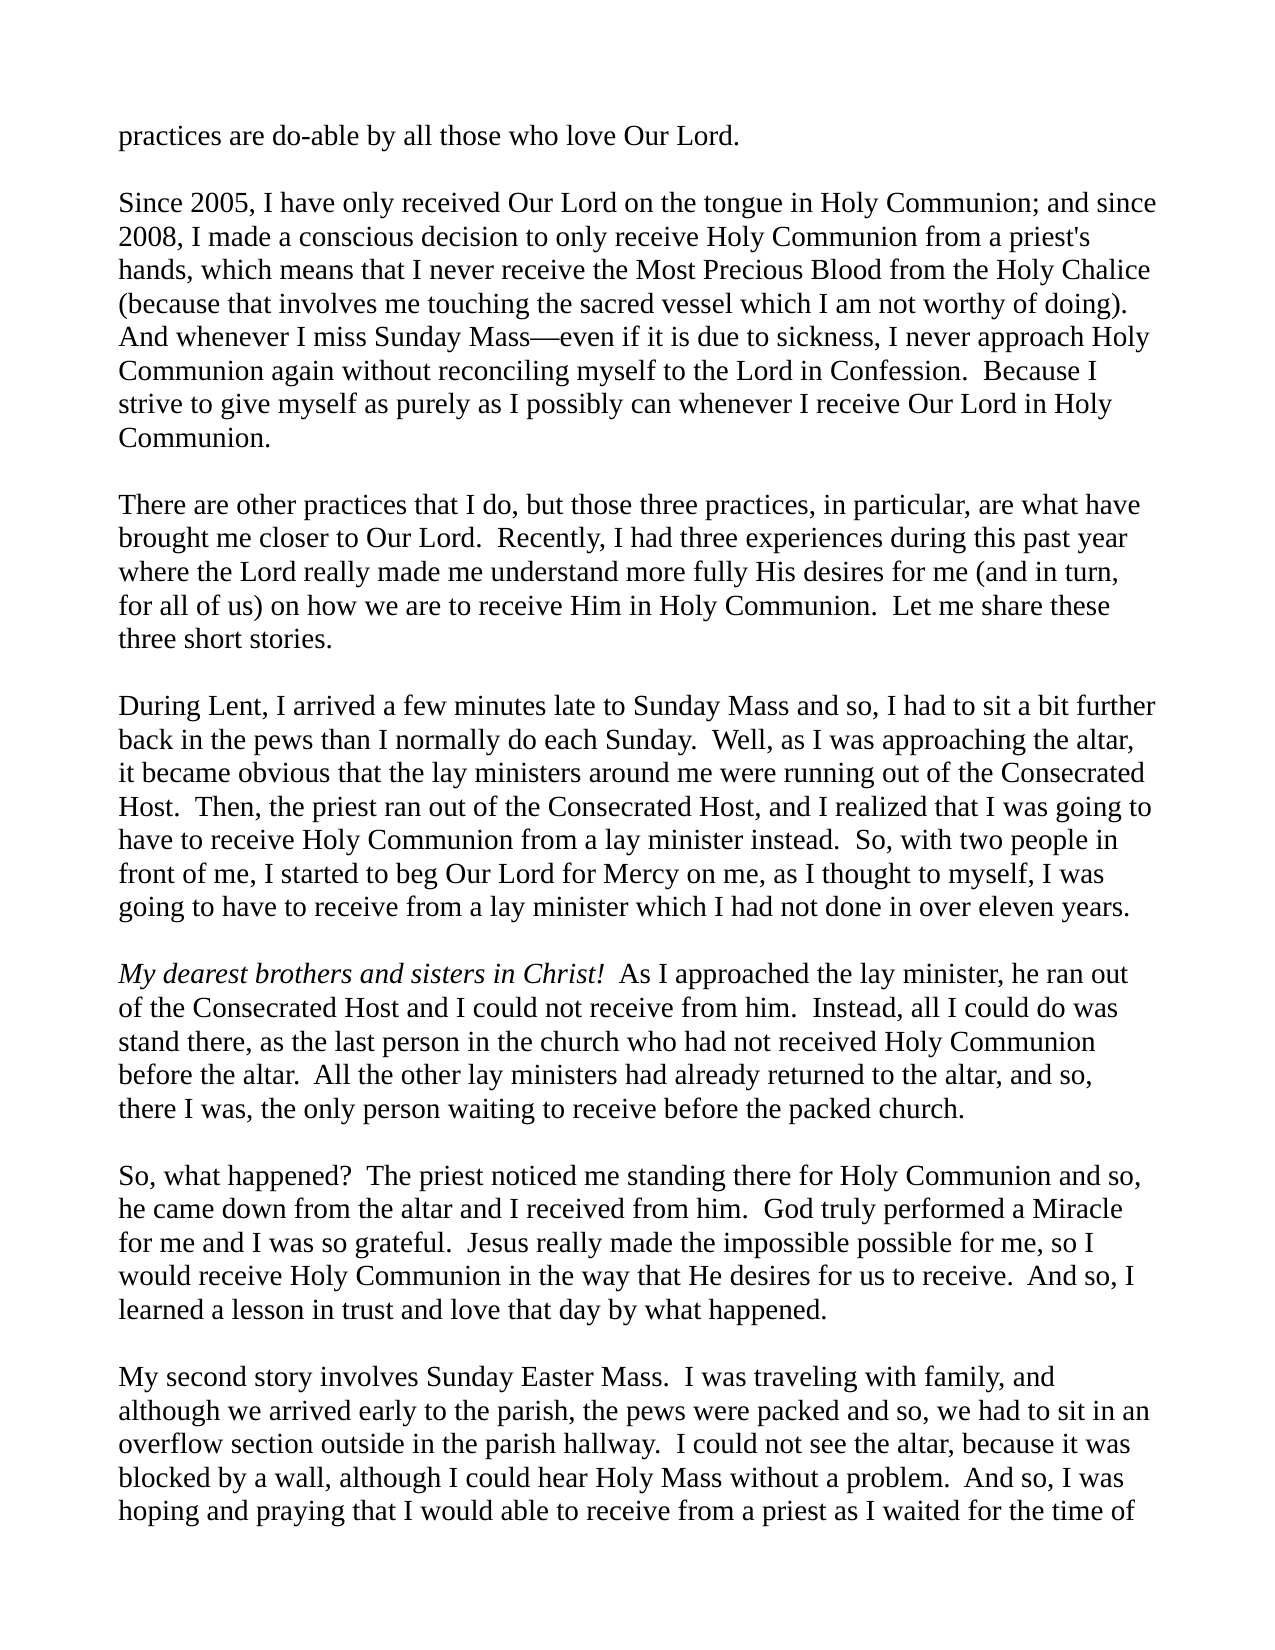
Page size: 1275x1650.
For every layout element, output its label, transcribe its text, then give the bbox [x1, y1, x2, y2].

text My dearest brothers and sisters in Christ! As I approached the lay minister, he ran out of the Consecrated Host and I could not receive from him. Instead, all I could do was stand there, as the last person in the church who had not received Holy Communion before the altar. All the other lay ministers had already returned to the altar, and so, there I was, the only person waiting to receive before the packed church. [118, 957, 1157, 1124]
text So, what happened? The priest noticed me standing there for Holy Communion and so, he came down from the altar and I received from him. God truly performed a Miracle for me and I was so grateful. Jesus really made the impossible possible for me, so I would receive Holy Communion in the way that He desires for us to receive. And so, I learned a lesson in trust and love that day by what happened. [118, 1158, 1157, 1326]
text During Lent, I arrived a few minutes late to Sunday Mass and so, I had to sit a bit further back in the pews than I normally do each Sunday. Well, as I was approaching the altar, it became obvious that the lay ministers around me were running out of the Consecrated Host. Then, the priest ran out of the Consecrated Host, and I realized that I was going to have to receive Holy Communion from a lay minister instead. So, with two people in front of me, I started to beg Our Lord for Mercy on me, as I thought to myself, I was going to have to receive from a lay minister which I had not done in over eleven years. [118, 688, 1157, 923]
text There are other practices that I do, but those three practices, in particular, are what have brought me closer to Our Lord. Recently, I had three experiences during this past year where the Lord really made me understand more fully His desires for me (and in turn, for all of us) on how we are to receive Him in Holy Communion. Let me share these three short stories. [118, 487, 1157, 655]
text Since 2005, I have only received Our Lord on the tongue in Holy Communion; and since 2008, I made a conscious decision to only receive Holy Communion from a priest's hands, which means that I never receive the Most Precious Blood from the Holy Chalice (because that involves me touching the sacred vessel which I am not worthy of doing). And whenever I miss Sunday Mass—even if it is due to sickness, I never approach Holy Communion again without reconciling myself to the Lord in Confession. Because I strive to give myself as purely as I possibly can whenever I receive Our Lord in Holy Communion. [118, 185, 1157, 453]
text My second story involves Sunday Easter Mass. I was traveling with family, and although we arrived early to the parish, the pews were packed and so, we had to sit in an overflow section outside in the parish hallway. I could not see the altar, because it was blocked by a wall, although I could hear Holy Mass without a problem. And so, I was hoping and praying that I would able to receive from a priest as I waited for the time of [118, 1359, 1157, 1527]
text practices are do-able by all those who love Our Lord. [118, 118, 1157, 152]
